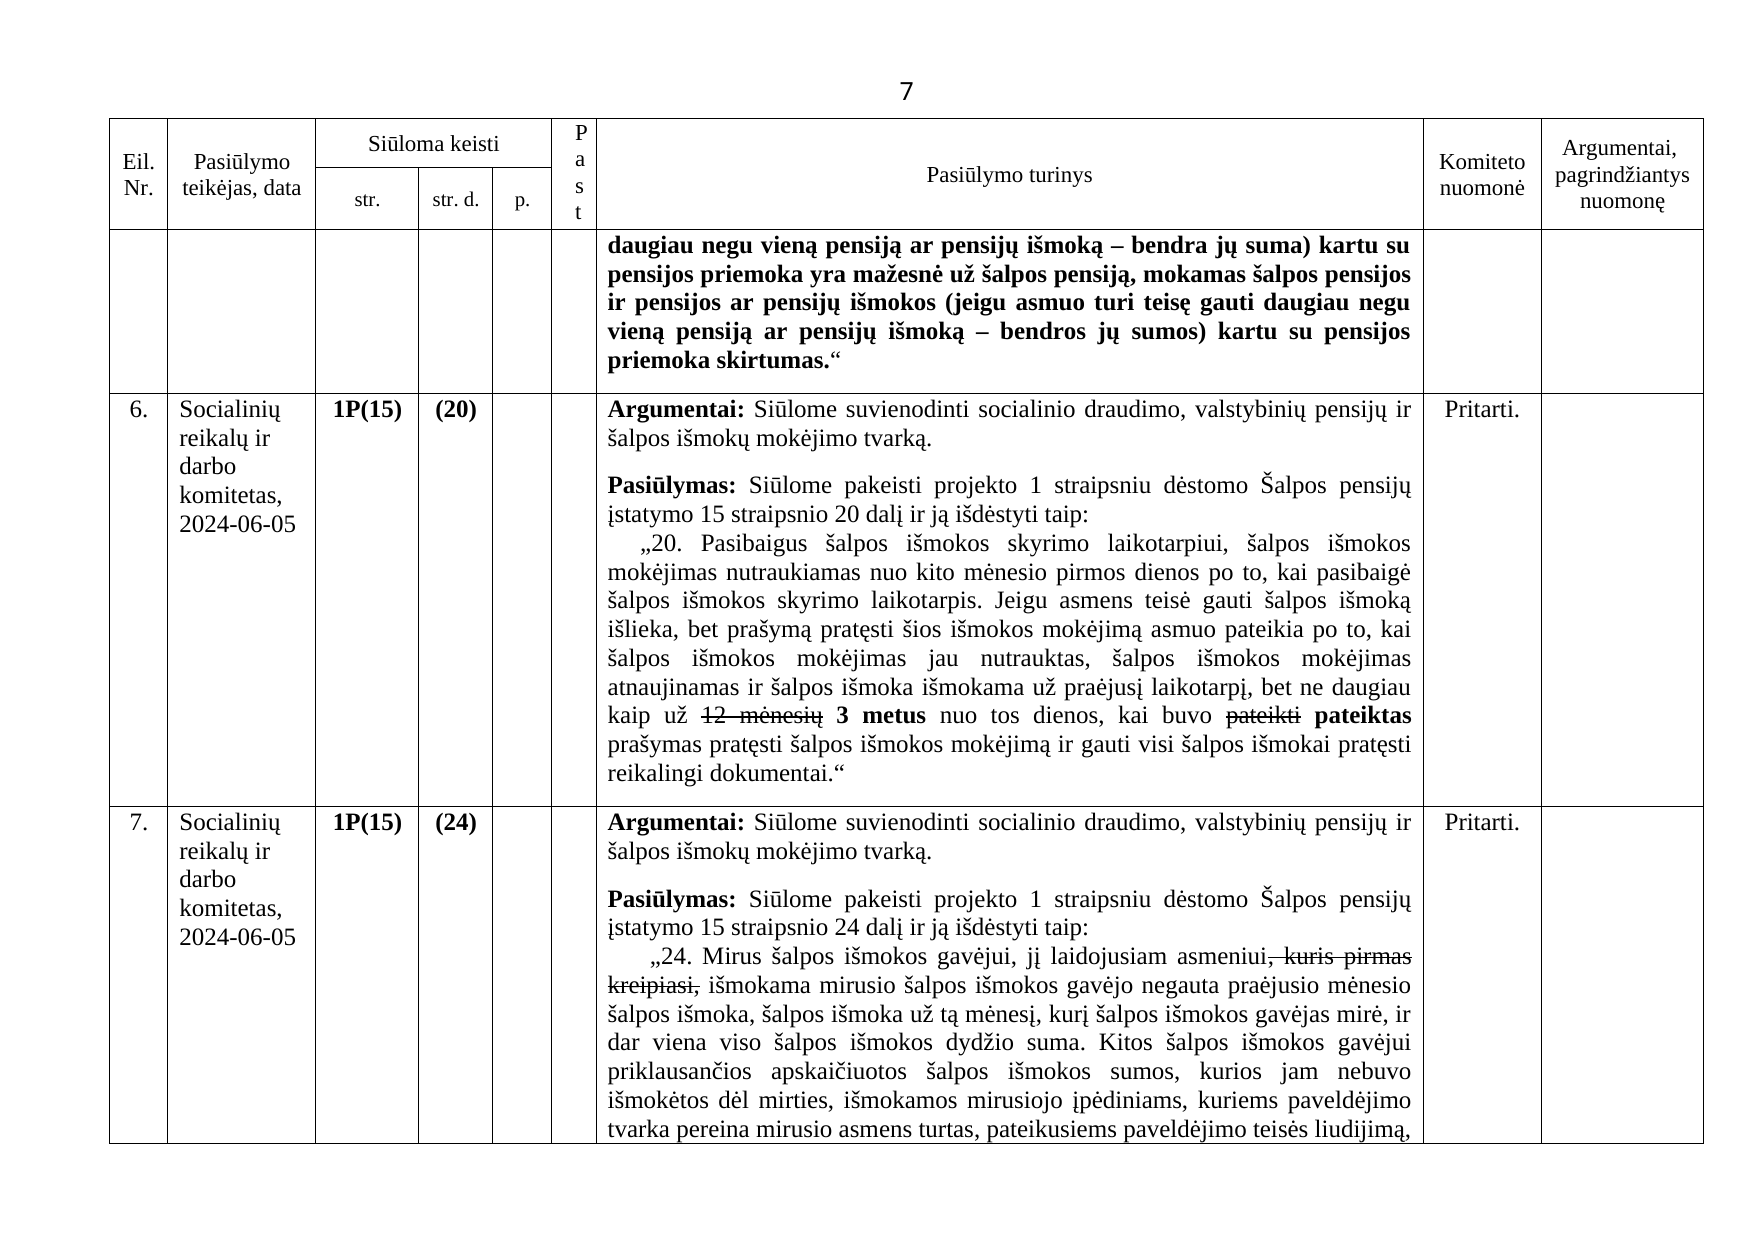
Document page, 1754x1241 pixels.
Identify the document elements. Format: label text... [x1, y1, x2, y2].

table_header Eil. Nr. [110, 119, 167, 229]
table_cell (20) [419, 394, 492, 806]
table_cell Pritarti. [1424, 394, 1541, 806]
table_header Argumentai, pagrindžiantys nuomonę [1542, 119, 1703, 229]
table_cell [110, 230, 167, 393]
table_cell Argumentai: Siūlome suvienodinti socialinio draudimo, valstybinių pensijų ir šalpos išmokų mokėjimo tvarką. Pasiūlymas: Siūlome pakeisti projekto 1 straipsniu dėstomo Šalpos pensijų įstatymo 15 straipsnio 24 dalį ir ją išdėstyti taip: „24. Mirus šalpos išmokos gavėjui, jį laidojusiam asmeniui, kuris pirmas kreipiasi, išmokama mirusio šalpos išmokos gavėjo negauta praėjusio mėnesio šalpos išmoka, šalpos išmoka už tą mėnesį, kurį šalpos išmokos gavėjas mirė, ir dar viena viso šalpos išmokos dydžio suma. Kitos šalpos išmokos gavėjui priklausančios apskaičiuotos šalpos išmokos sumos, kurios jam nebuvo išmokėtos dėl mirties, išmokamos mirusiojo įpėdiniams, kuriems paveldėjimo tvarka pereina mirusio asmens turtas, pateikusiems paveldėjimo teisės liudijimą, [597, 807, 1423, 1142]
table_cell [552, 807, 596, 1142]
table_header Pasiūlymo teikėjas, data [168, 119, 315, 229]
table_cell daugiau negu vieną pensiją ar pensijų išmoką – bendra jų suma) kartu su pensijos priemoka yra mažesnė už šalpos pensiją, mokamas šalpos pensijos ir pensijos ar pensijų išmokos (jeigu asmuo turi teisę gauti daugiau negu vieną pensiją ar pensijų išmoką – bendros jų sumos) kartu su pensijos priemoka skirtumas.“ [597, 230, 1423, 393]
table_header Siūloma keisti [316, 119, 551, 167]
table_cell [493, 394, 551, 806]
table_cell Pritarti. [1424, 807, 1541, 1142]
table_cell 7. [110, 807, 167, 1142]
table_cell 1P(15) [316, 807, 418, 1142]
table_cell 6. [110, 394, 167, 806]
table_cell Argumentai: Siūlome suvienodinti socialinio draudimo, valstybinių pensijų ir šalpos išmokų mokėjimo tvarką. Pasiūlymas: Siūlome pakeisti projekto 1 straipsniu dėstomo Šalpos pensijų įstatymo 15 straipsnio 20 dalį ir ją išdėstyti taip: „20. Pasibaigus šalpos išmokos skyrimo laikotarpiui, šalpos išmokos mokėjimas nutraukiamas nuo kito mėnesio pirmos dienos po to, kai pasibaigė šalpos išmokos skyrimo laikotarpis. Jeigu asmens teisė gauti šalpos išmoką išlieka, bet prašymą pratęsti šios išmokos mokėjimą asmuo pateikia po to, kai šalpos išmokos mokėjimas jau nutrauktas, šalpos išmokos mokėjimas atnaujinamas ir šalpos išmoka išmokama už praėjusį laikotarpį, bet ne daugiau kaip už 12 mėnesių 3 metus nuo tos dienos, kai buvo pateikti pateiktas prašymas pratęsti šalpos išmokos mokėjimą ir gauti visi šalpos išmokai pratęsti reikalingi dokumentai.“ [597, 394, 1423, 806]
table_cell [1542, 394, 1703, 806]
table_cell [168, 230, 315, 393]
table_header Komiteto nuomonė [1424, 119, 1541, 229]
table_cell p. [493, 168, 551, 229]
table_cell [1542, 807, 1703, 1142]
table_cell [1424, 230, 1541, 393]
table_cell [552, 394, 596, 806]
table_cell [316, 230, 418, 393]
table_header Pasiūlymo turinys [597, 119, 1423, 229]
table_cell [552, 230, 596, 393]
table_cell [1542, 230, 1703, 393]
table_cell [493, 230, 551, 393]
table_cell [493, 807, 551, 1142]
table_cell 1P(15) [316, 394, 418, 806]
table_cell Socialinių reikalų ir darbo komitetas, 2024-06-05 [168, 394, 315, 806]
table_cell [419, 230, 492, 393]
table_cell Socialinių reikalų ir darbo komitetas, 2024-06-05 [168, 807, 315, 1142]
table_cell (24) [419, 807, 492, 1142]
table_cell str. d. [419, 168, 492, 229]
table_cell str. [316, 168, 418, 229]
table_header Pastabos [552, 119, 596, 229]
